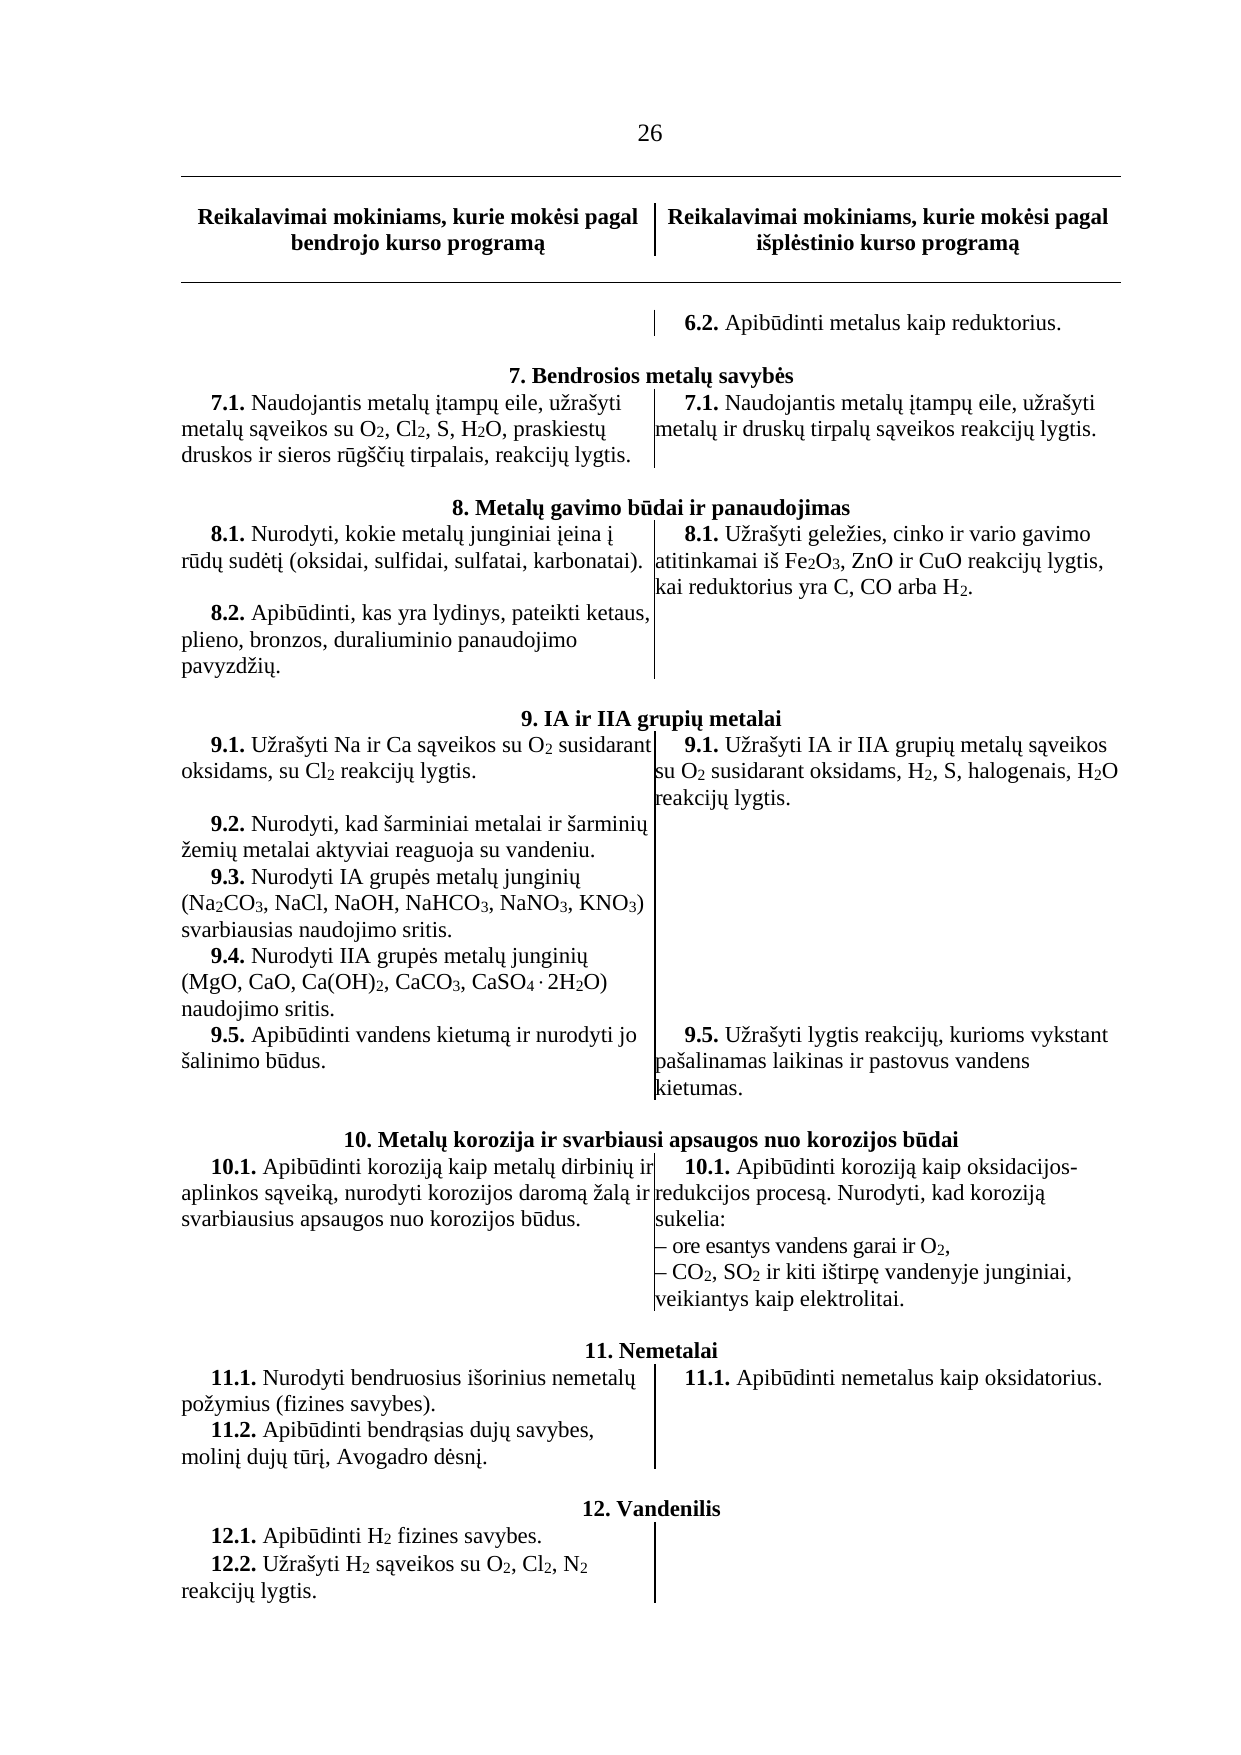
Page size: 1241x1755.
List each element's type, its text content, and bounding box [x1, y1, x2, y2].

table_cell 10.1. Apibūdinti koroziją kaip metalų dirbinių ir aplinkos sąveiką, nurodyti korozijos daromą žalą ir svarbiausius apsaugos nuo korozijos būdus. [181, 1153, 654, 1311]
table_cell 11.1. Apibūdinti nemetalus kaip oksidatorius. [656, 1364, 1121, 1416]
table_cell [176, 468, 181, 520]
table_cell 9.1. Užrašyti Na ir Ca sąveikos su O2 susidarant oksidams, su Cl2 reakcijų lygtis. [181, 731, 654, 810]
table_cell [181, 283, 655, 309]
table_cell 12.2. Užrašyti H2 sąveikos su O2, Cl2, N2 reakcijų lygtis. [181, 1551, 654, 1603]
table_cell [655, 256, 1121, 282]
table_cell [176, 1311, 181, 1364]
table_cell 12.1. Apibūdinti H2 fizines savybes. [181, 1522, 654, 1551]
table_cell 8. Metalų gavimo būdai ir panaudojimas [181, 468, 1121, 520]
table_cell [176, 1551, 181, 1603]
table_cell 12. Vandenilis [181, 1469, 1121, 1522]
table_cell [176, 810, 181, 863]
table_cell [656, 1551, 1121, 1603]
table_cell 10.1. Apibūdinti koroziją kaip oksidacijos-redukcijos procesą. Nurodyti, kad koroziją sukelia: – ore esantys vandens garai ir O2, – CO2, SO2 ir kiti ištirpę vandenyje junginiai, veikiantys kaip elektrolitai. [655, 1153, 1121, 1311]
table_cell 9.4. Nurodyti IIA grupės metalų junginių (MgO, CaO, Ca(OH)2, CaCO3, CaSO42H2O) naudojimo sritis. [181, 942, 654, 1021]
table_cell [656, 942, 1121, 1021]
table_header [655, 177, 1121, 203]
table_cell 11. Nemetalai [181, 1311, 1121, 1364]
table_cell Reikalavimai mokiniams, kurie mokėsi pagal išplėstinio kurso programą [656, 203, 1121, 256]
table_header [176, 176, 181, 203]
table_cell [656, 1522, 1121, 1551]
table_cell [176, 1416, 181, 1469]
table_cell [181, 310, 654, 336]
table_cell 9.3. Nurodyti IA grupės metalų junginių (Na2CO3, NaCl, NaOH, NaHCO3, NaNO3, KNO3) svarbiausias naudojimo sritis. [181, 863, 654, 942]
table_cell 10. Metalų korozija ir svarbiausi apsaugos nuo korozijos būdai [181, 1100, 1121, 1153]
table_cell [176, 1364, 181, 1416]
table_cell [176, 256, 181, 282]
table_cell 9.5. Užrašyti lygtis reakcijų, kurioms vykstant pašalinamas laikinas ir pastovus vandens kietumas. [656, 1021, 1121, 1100]
table_cell [176, 731, 181, 810]
table_cell [656, 1416, 1121, 1469]
table_cell [176, 1153, 181, 1311]
table_cell [176, 520, 181, 599]
table_cell [176, 203, 181, 256]
table_cell [176, 863, 181, 942]
table_cell 6.2. Apibūdinti metalus kaip reduktorius. [655, 310, 1121, 336]
table_cell 7.1. Naudojantis metalų įtampų eile, užrašyti metalų sąveikos su O2, Cl2, S, H2O, praskiestų druskos ir sieros rūgščių tirpalais, reakcijų lygtis. [181, 389, 654, 468]
table_cell Reikalavimai mokiniams, kurie mokėsi pagal bendrojo kurso programą [181, 203, 654, 256]
table_cell [176, 599, 181, 678]
table_cell [176, 942, 181, 1021]
table_cell [176, 1469, 181, 1522]
table_cell 8.2. Apibūdinti, kas yra lydinys, pateikti ketaus, plieno, bronzos, duraliuminio panaudojimo pavyzdžių. [181, 599, 654, 678]
table_cell [176, 389, 181, 468]
table_cell 11.1. Nurodyti bendruosius išorinius nemetalų požymius (fizines savybes). [181, 1364, 654, 1416]
table_header [181, 177, 655, 203]
table_cell [655, 599, 1121, 678]
table_cell 9.2. Nurodyti, kad šarminiai metalai ir šarminių žemių metalai aktyviai reaguoja su vandeniu. [181, 810, 654, 863]
table_cell [656, 863, 1121, 942]
table_cell [181, 256, 655, 282]
table_cell 9.5. Apibūdinti vandens kietumą ir nurodyti jo šalinimo būdus. [181, 1021, 654, 1100]
table_cell [176, 282, 181, 309]
table_cell 8.1. Nurodyti, kokie metalų junginiai įeina į rūdų sudėtį (oksidai, sulfidai, sulfatai, karbonatai). [181, 520, 654, 599]
table_cell [176, 336, 181, 388]
table_cell [655, 283, 1121, 309]
table_cell 8.1. Užrašyti geležies, cinko ir vario gavimo atitinkamai iš Fe2O3, ZnO ir CuO reakcijų lygtis, kai reduktorius yra C, CO arba H2. [655, 520, 1121, 599]
table_cell [176, 679, 181, 731]
table_cell [176, 1522, 181, 1551]
table_cell 7. Bendrosios metalų savybės [181, 336, 1121, 388]
table_cell 9.1. Užrašyti IA ir IIA grupių metalų sąveikos su O2 susidarant oksidams, H2, S, halogenais, H2O reakcijų lygtis. [656, 731, 1121, 810]
table_cell 11.2. Apibūdinti bendrąsias dujų savybes, molinį dujų tūrį, Avogadro dėsnį. [181, 1416, 654, 1469]
table_cell 7.1. Naudojantis metalų įtampų eile, užrašyti metalų ir druskų tirpalų sąveikos reakcijų lygtis. [655, 389, 1121, 468]
table_cell [656, 810, 1121, 863]
table_cell [176, 1100, 181, 1153]
table_cell [176, 1021, 181, 1100]
table_cell 9. IA ir IIA grupių metalai [181, 679, 1121, 731]
table_cell [176, 310, 181, 336]
